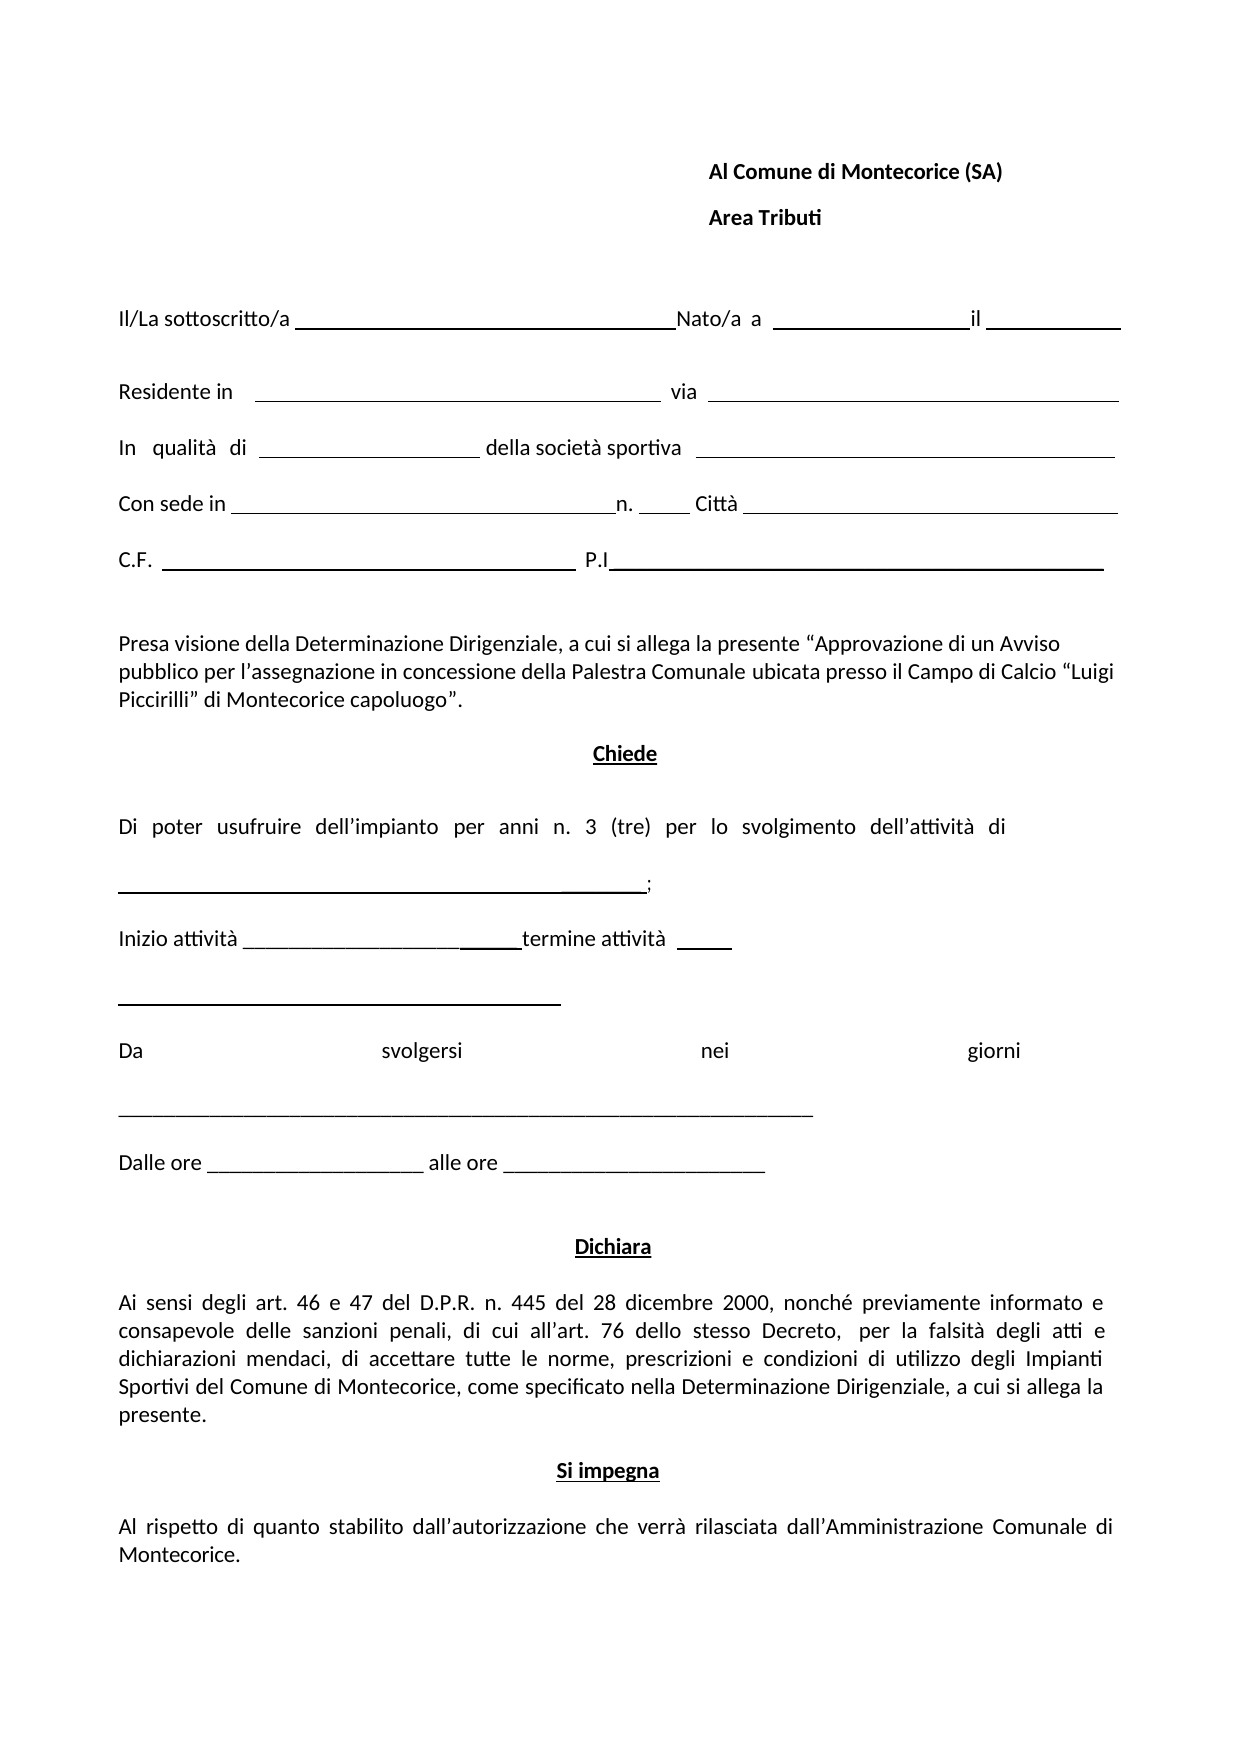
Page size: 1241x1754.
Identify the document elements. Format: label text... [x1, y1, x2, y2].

text C.F. P.I ___________________________________________ [118, 545, 1122, 573]
text Con sede in n. Città [118, 489, 1122, 517]
subtitle Dichiara [118, 1232, 1108, 1260]
text In qualità di della società sportiva [118, 433, 1122, 461]
text Di poter usufruire dell’impianto per anni n. 3 (tre) per lo svolgimento dell’attività di _______ ; [118, 812, 1021, 896]
text Dalle ore ___________________ alle ore _______________________ [118, 1148, 1021, 1176]
text Al rispetto di quanto stabilito dall’autorizzazione che verrà rilasciata dall’Amministrazione Comunale di Montecorice. [118, 1512, 1122, 1568]
text Presa visione della Determinazione Dirigenziale, a cui si allega la presente “Approvazione di un Avviso pubblico per l’assegnazione in concessione della Palestra Comunale ubicata presso il Campo di Calcio “Luigi Piccirilli” di Montecorice capoluogo”. [118, 629, 1119, 713]
text Residente in via [118, 377, 1122, 405]
text Ai sensi degli art. 46 e 47 del D.P.R. n. 445 del 28 dicembre 2000, nonché previamente informato e consapevole delle sanzioni penali, di cui all’art. 76 dello stesso Decreto, per la falsità degli atti e dichiarazioni mendaci, di accettare tutte le norme, prescrizioni e condizioni di utilizzo degli Impianti Sportivi del Comune di Montecorice, come specificato nella Determinazione Dirigenziale, a cui si allega la presente. [118, 1288, 1106, 1428]
text Area Tributi [708, 203, 1122, 232]
subtitle Chiede [128, 739, 1122, 767]
text Al Comune di Montecorice (SA) [708, 153, 1122, 186]
text Inizio attività ________________________ termine attività [118, 924, 1021, 1008]
text Da svolgersi nei giorni _____________________________________________________________ [118, 1036, 1021, 1120]
subtitle Si impegna [118, 1456, 1098, 1484]
text Il/La sottoscritto/a Nato/a a il [118, 304, 1122, 332]
